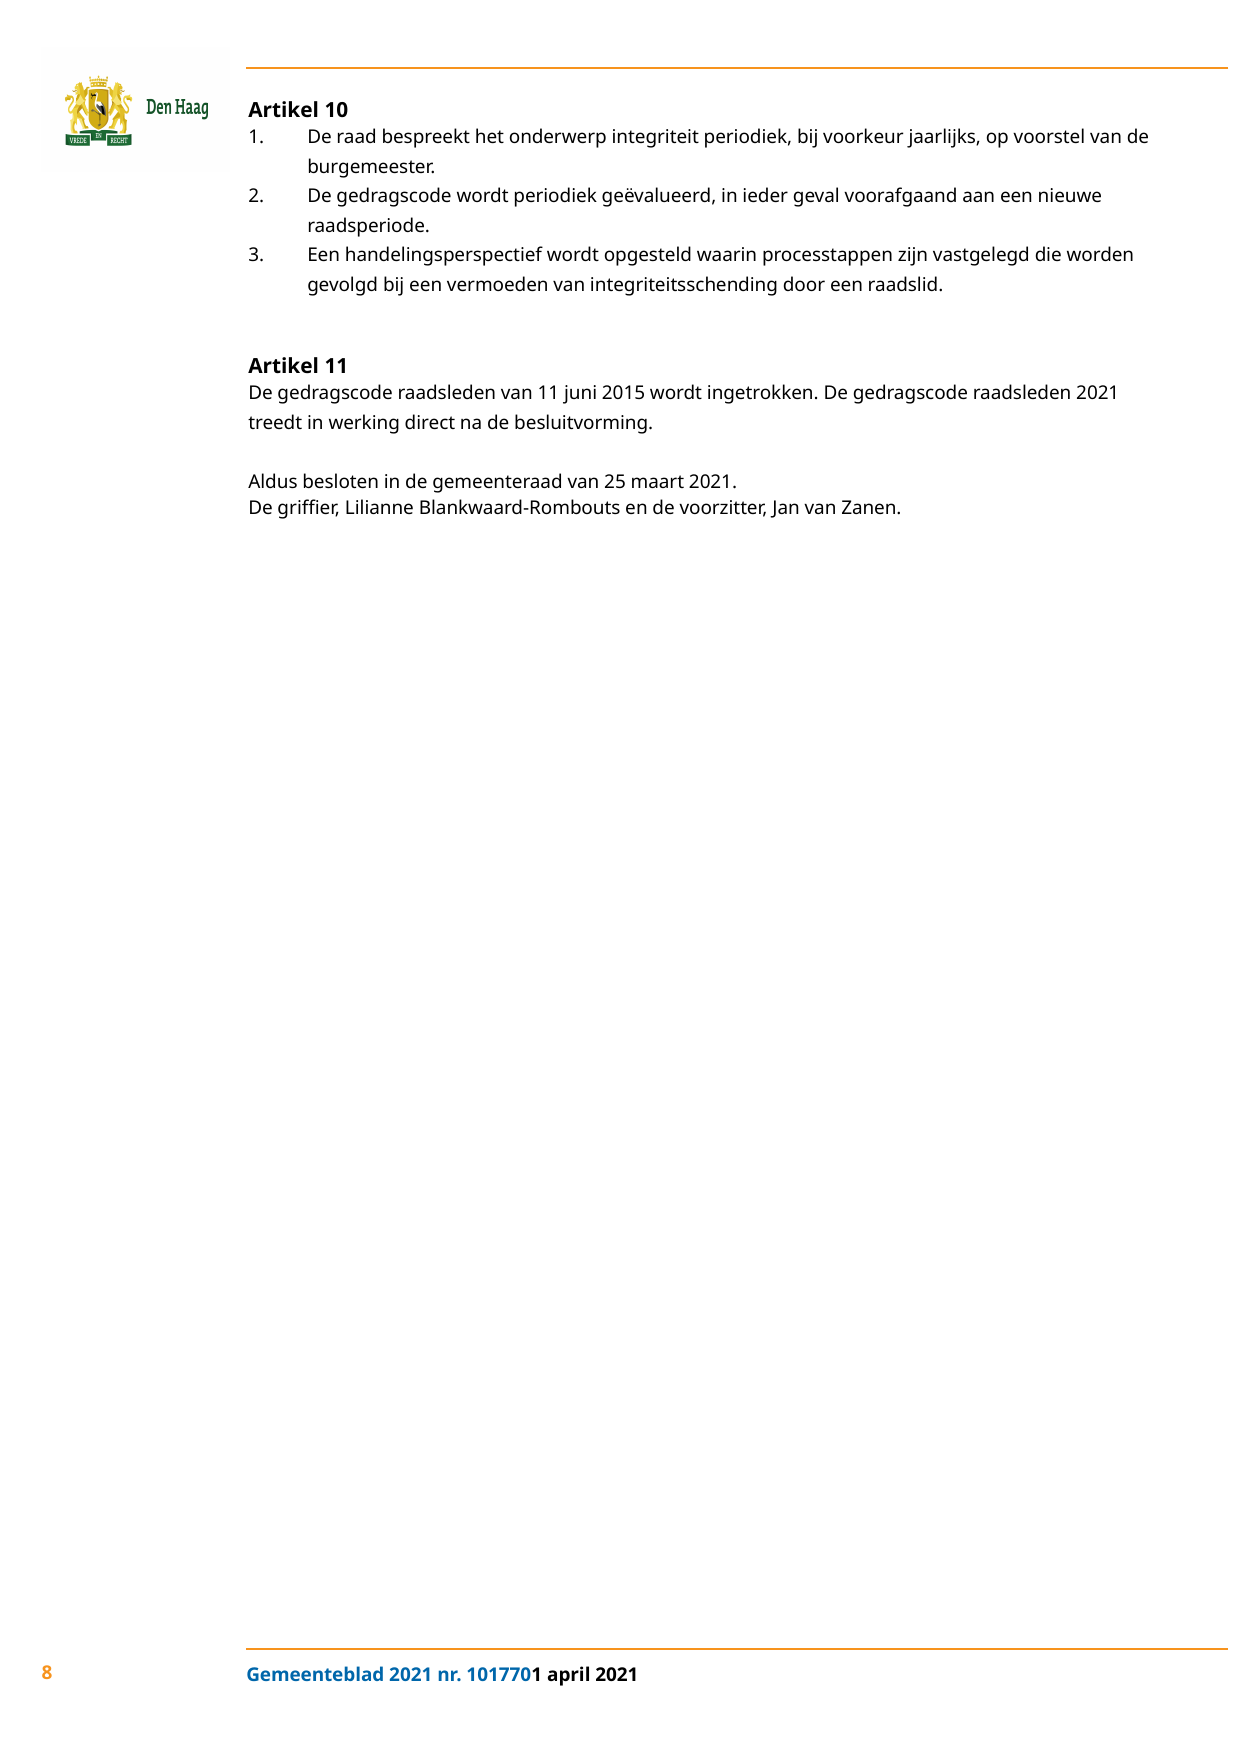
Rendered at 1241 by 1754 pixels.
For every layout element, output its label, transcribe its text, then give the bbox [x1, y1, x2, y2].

list De raad bespreekt het onderwerp integriteit periodiek, bij voorkeur jaarlijks, op voorstel van de burgemeester. [248, 123, 1152, 178]
list De gedragscode wordt periodiek geëvalueerd, in ieder geval voorafgaand aan een nieuwe raadsperiode. [248, 182, 1152, 238]
text Aldus besloten in de gemeenteraad van 25 maart 2021. [248, 468, 1152, 494]
text Artikel 11 [248, 351, 1152, 379]
text De griffier, Lilianne Blankwaard-Rombouts en de voorzitter, Jan van Zanen. [248, 494, 1152, 520]
text De gedragscode raadsleden van 11 juni 2015 wordt ingetrokken. De gedragscode raadsleden 2021 treedt in werking direct na de besluitvorming. [248, 379, 1152, 435]
picture [41, 47, 231, 172]
list Een handelingsperspectief wordt opgesteld waarin processtappen zijn vastgelegd die worden gevolgd bij een vermoeden van integriteitsschending door een raadslid. [248, 242, 1152, 297]
text Artikel 10 [248, 95, 1152, 123]
